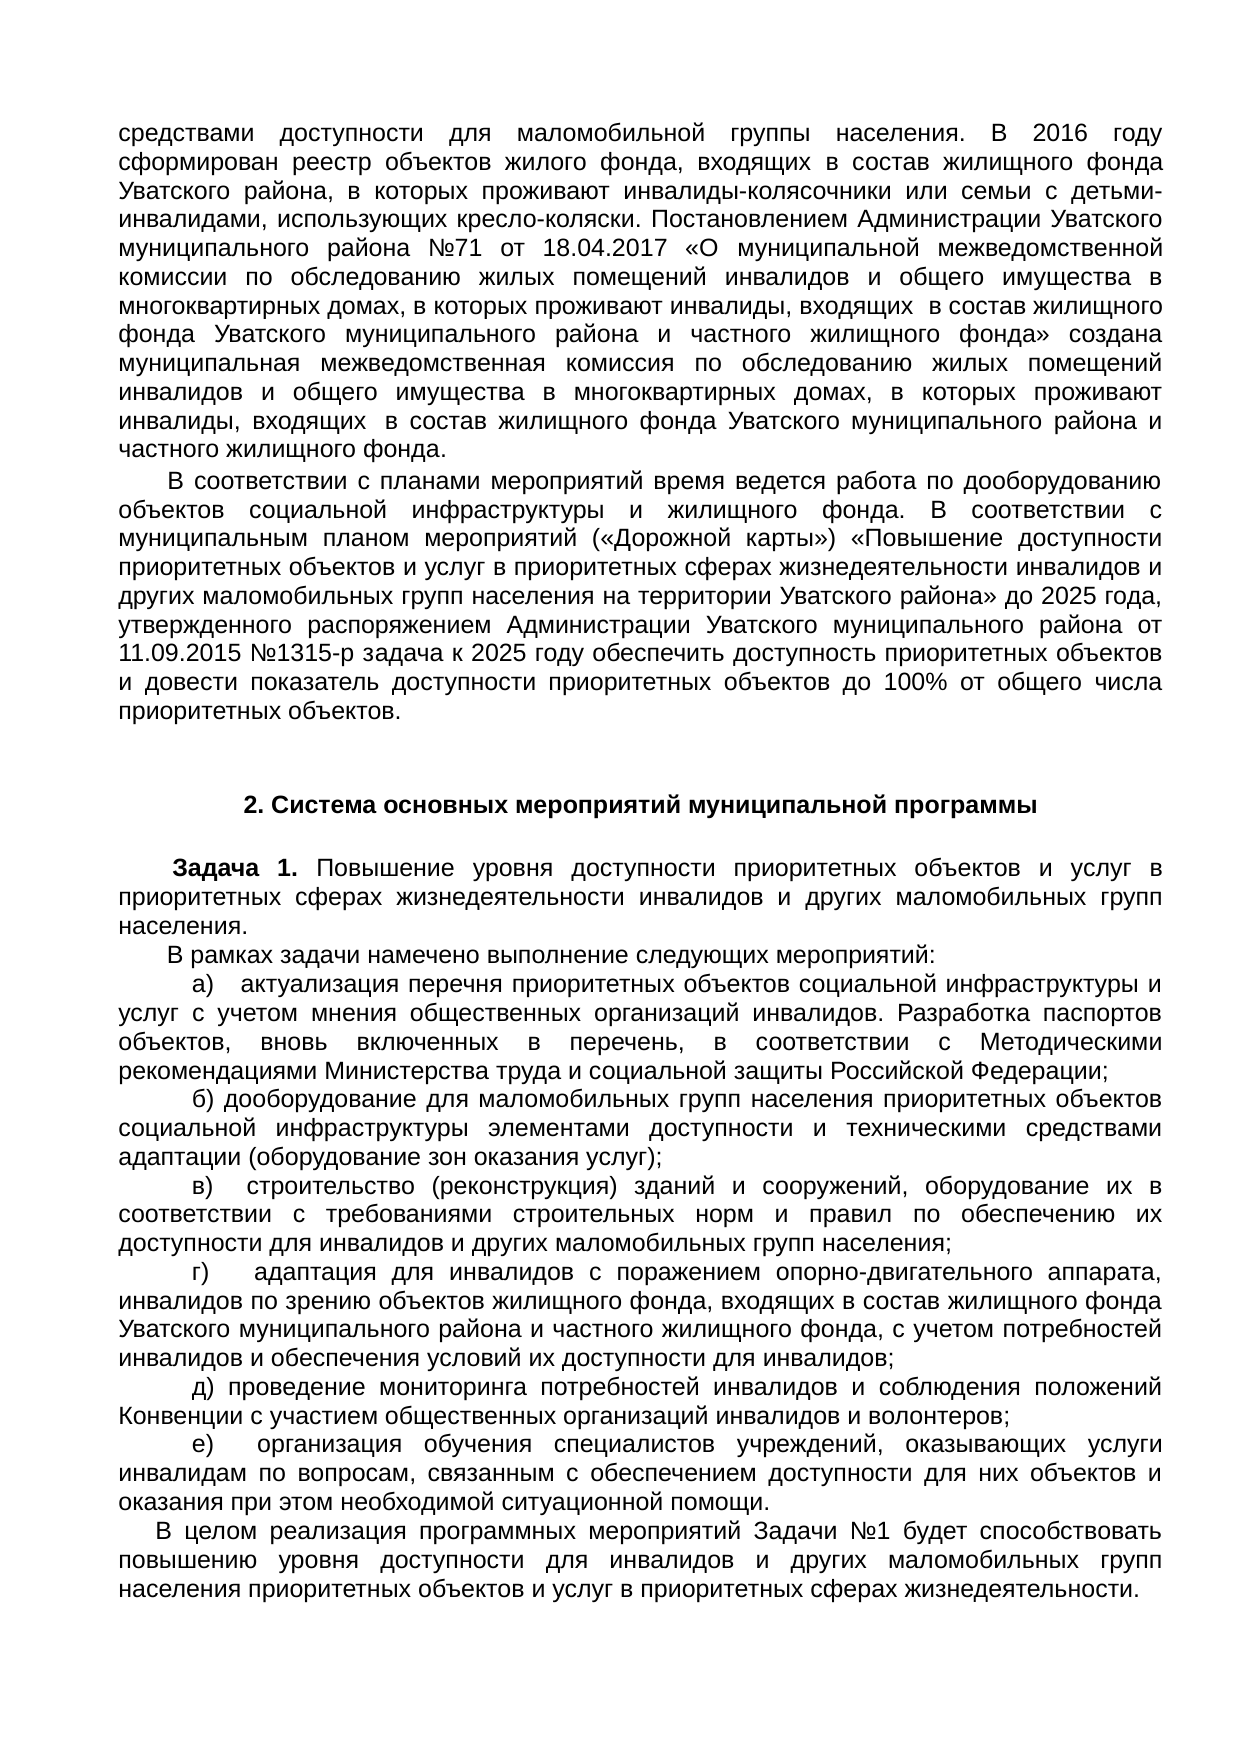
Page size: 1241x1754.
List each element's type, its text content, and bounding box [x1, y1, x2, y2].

text б) дооборудование для маломобильных групп населения приоритетных объектов социальной инфраструктуры элементами доступности и техническими средствами адаптации (оборудование зон оказания услуг); [118, 1084, 1163, 1171]
text 2. Система основных мероприятий муниципальной программы [118, 790, 1163, 819]
text в) строительство (реконструкция) зданий и сооружений, оборудование их в соответствии с требованиями строительных норм и правил по обеспечению их доступности для инвалидов и других маломобильных групп населения; [118, 1171, 1163, 1257]
text а) актуализация перечня приоритетных объектов социальной инфраструктуры и услуг с учетом мнения общественных организаций инвалидов. Разработка паспортов объектов, вновь включенных в перечень, в соответствии с Методическими рекомендациями Министерства труда и социальной защиты Российской Федерации; [118, 969, 1163, 1084]
text В соответствии с планами мероприятий время ведется работа по дооборудованию объектов социальной инфраструктуры и жилищного фонда. В соответствии с муниципальным планом мероприятий («Дорожной карты») «Повышение доступности приоритетных объектов и услуг в приоритетных сферах жизнедеятельности инвалидов и других маломобильных групп населения на территории Уватского района» до 2025 года, утвержденного распоряжением Администрации Уватского муниципального района от 11.09.2015 №1315-р задача к 2025 году обеспечить доступность приоритетных объектов и довести показатель доступности приоритетных объектов до 100% от общего числа приоритетных объектов. [118, 466, 1163, 724]
text д) проведение мониторинга потребностей инвалидов и соблюдения положений Конвенции с участием общественных организаций инвалидов и волонтеров; [118, 1372, 1163, 1429]
text средствами доступности для маломобильной группы населения. В 2016 году сформирован реестр объектов жилого фонда, входящих в состав жилищного фонда Уватского района, в которых проживают инвалиды-колясочники или семьи с детьми-инвалидами, использующих кресло-коляски. Постановлением Администрации Уватского муниципального района №71 от 18.04.2017 «О муниципальной межведомственной комиссии по обследованию жилых помещений инвалидов и общего имущества в многоквартирных домах, в которых проживают инвалиды, входящих в состав жилищного фонда Уватского муниципального района и частного жилищного фонда» создана муниципальная межведомственная комиссия по обследованию жилых помещений инвалидов и общего имущества в многоквартирных домах, в которых проживают инвалиды, входящих в состав жилищного фонда Уватского муниципального района и частного жилищного фонда. [118, 118, 1163, 463]
text В рамках задачи намечено выполнение следующих мероприятий: [118, 940, 1163, 969]
text В целом реализация программных мероприятий Задачи №1 будет способствовать повышению уровня доступности для инвалидов и других маломобильных групп населения приоритетных объектов и услуг в приоритетных сферах жизнедеятельности. [118, 1516, 1163, 1602]
text г) адаптация для инвалидов с поражением опорно-двигательного аппарата, инвалидов по зрению объектов жилищного фонда, входящих в состав жилищного фонда Уватского муниципального района и частного жилищного фонда, с учетом потребностей инвалидов и обеспечения условий их доступности для инвалидов; [118, 1257, 1163, 1372]
text е) организация обучения специалистов учреждений, оказывающих услуги инвалидам по вопросам, связанным с обеспечением доступности для них объектов и оказания при этом необходимой ситуационной помощи. [118, 1429, 1163, 1516]
text Задача 1. Повышение уровня доступности приоритетных объектов и услуг в приоритетных сферах жизнедеятельности инвалидов и других маломобильных групп населения. [118, 853, 1163, 939]
